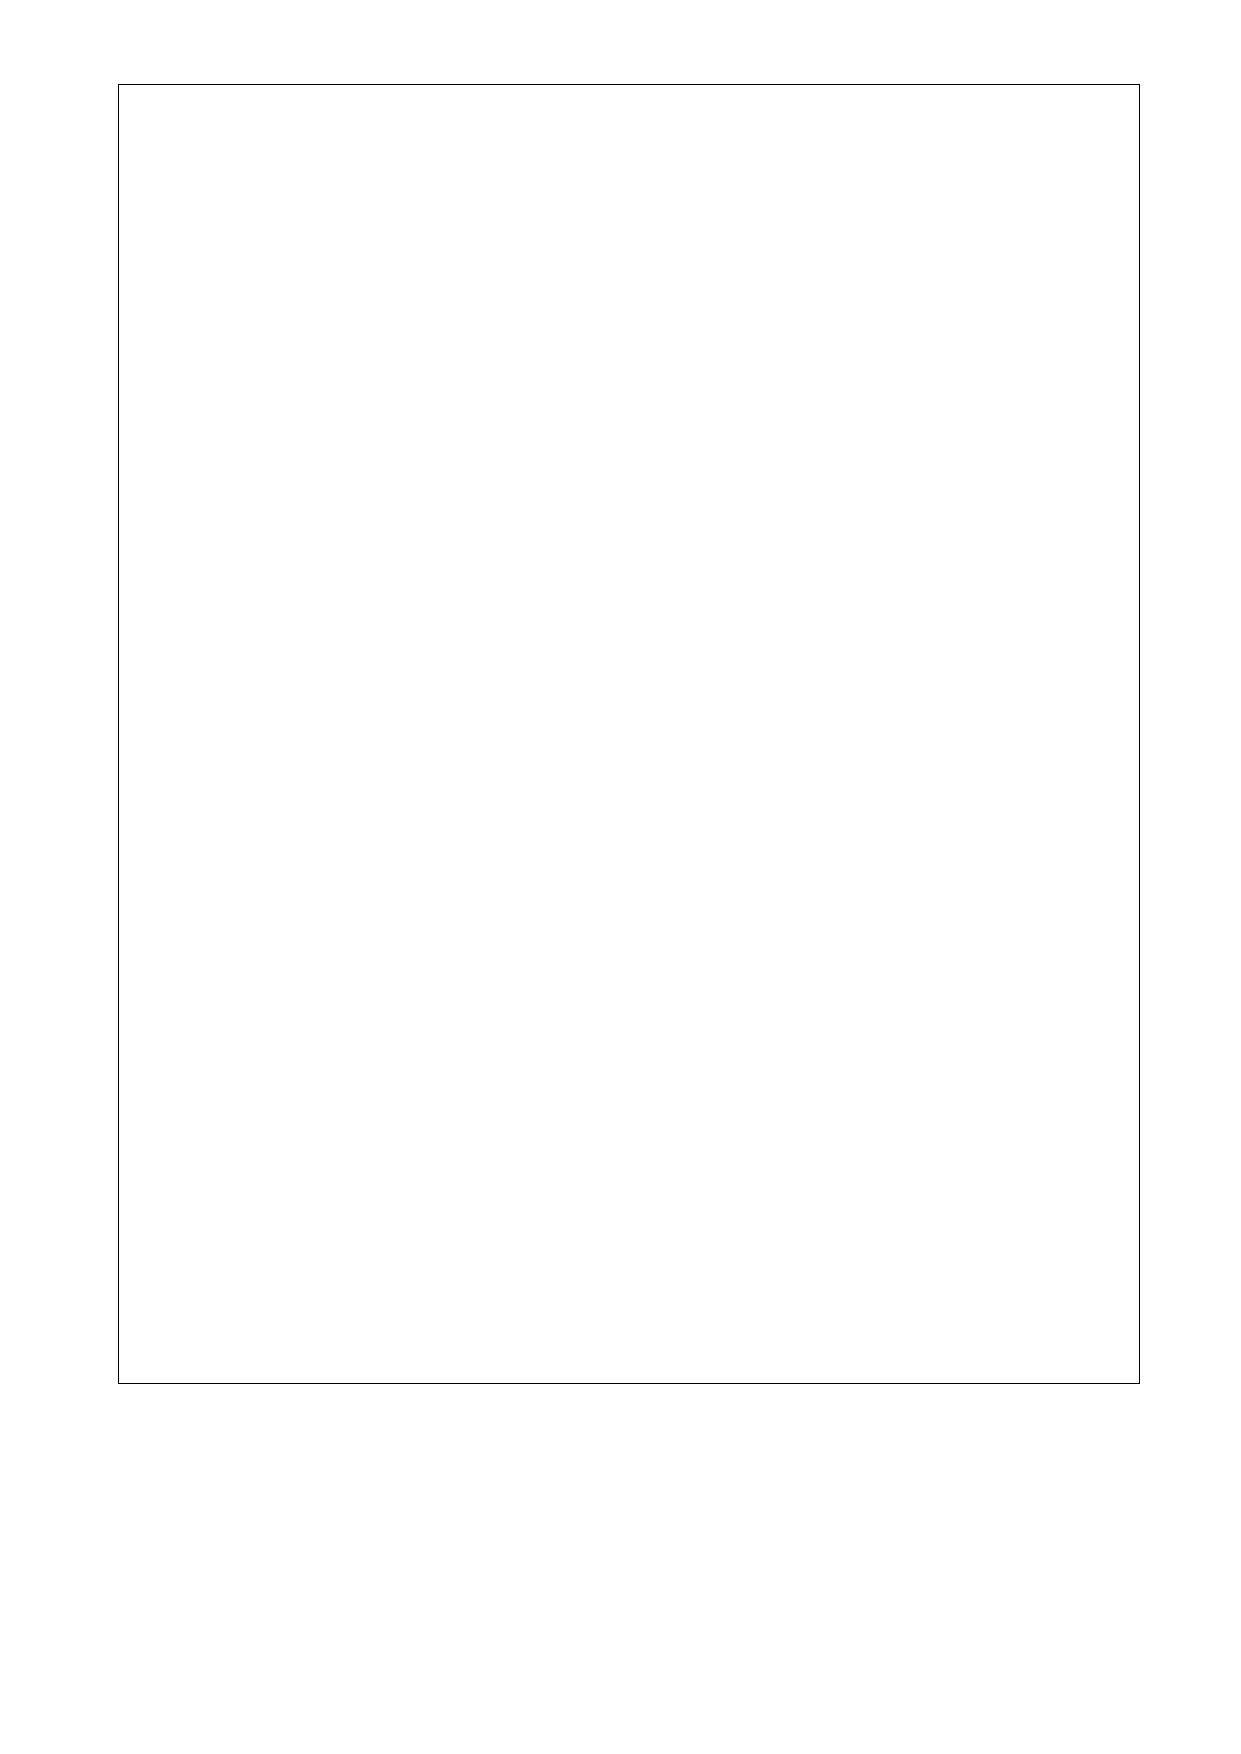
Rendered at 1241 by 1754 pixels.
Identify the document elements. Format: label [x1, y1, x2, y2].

table_header [119, 85, 1139, 1383]
